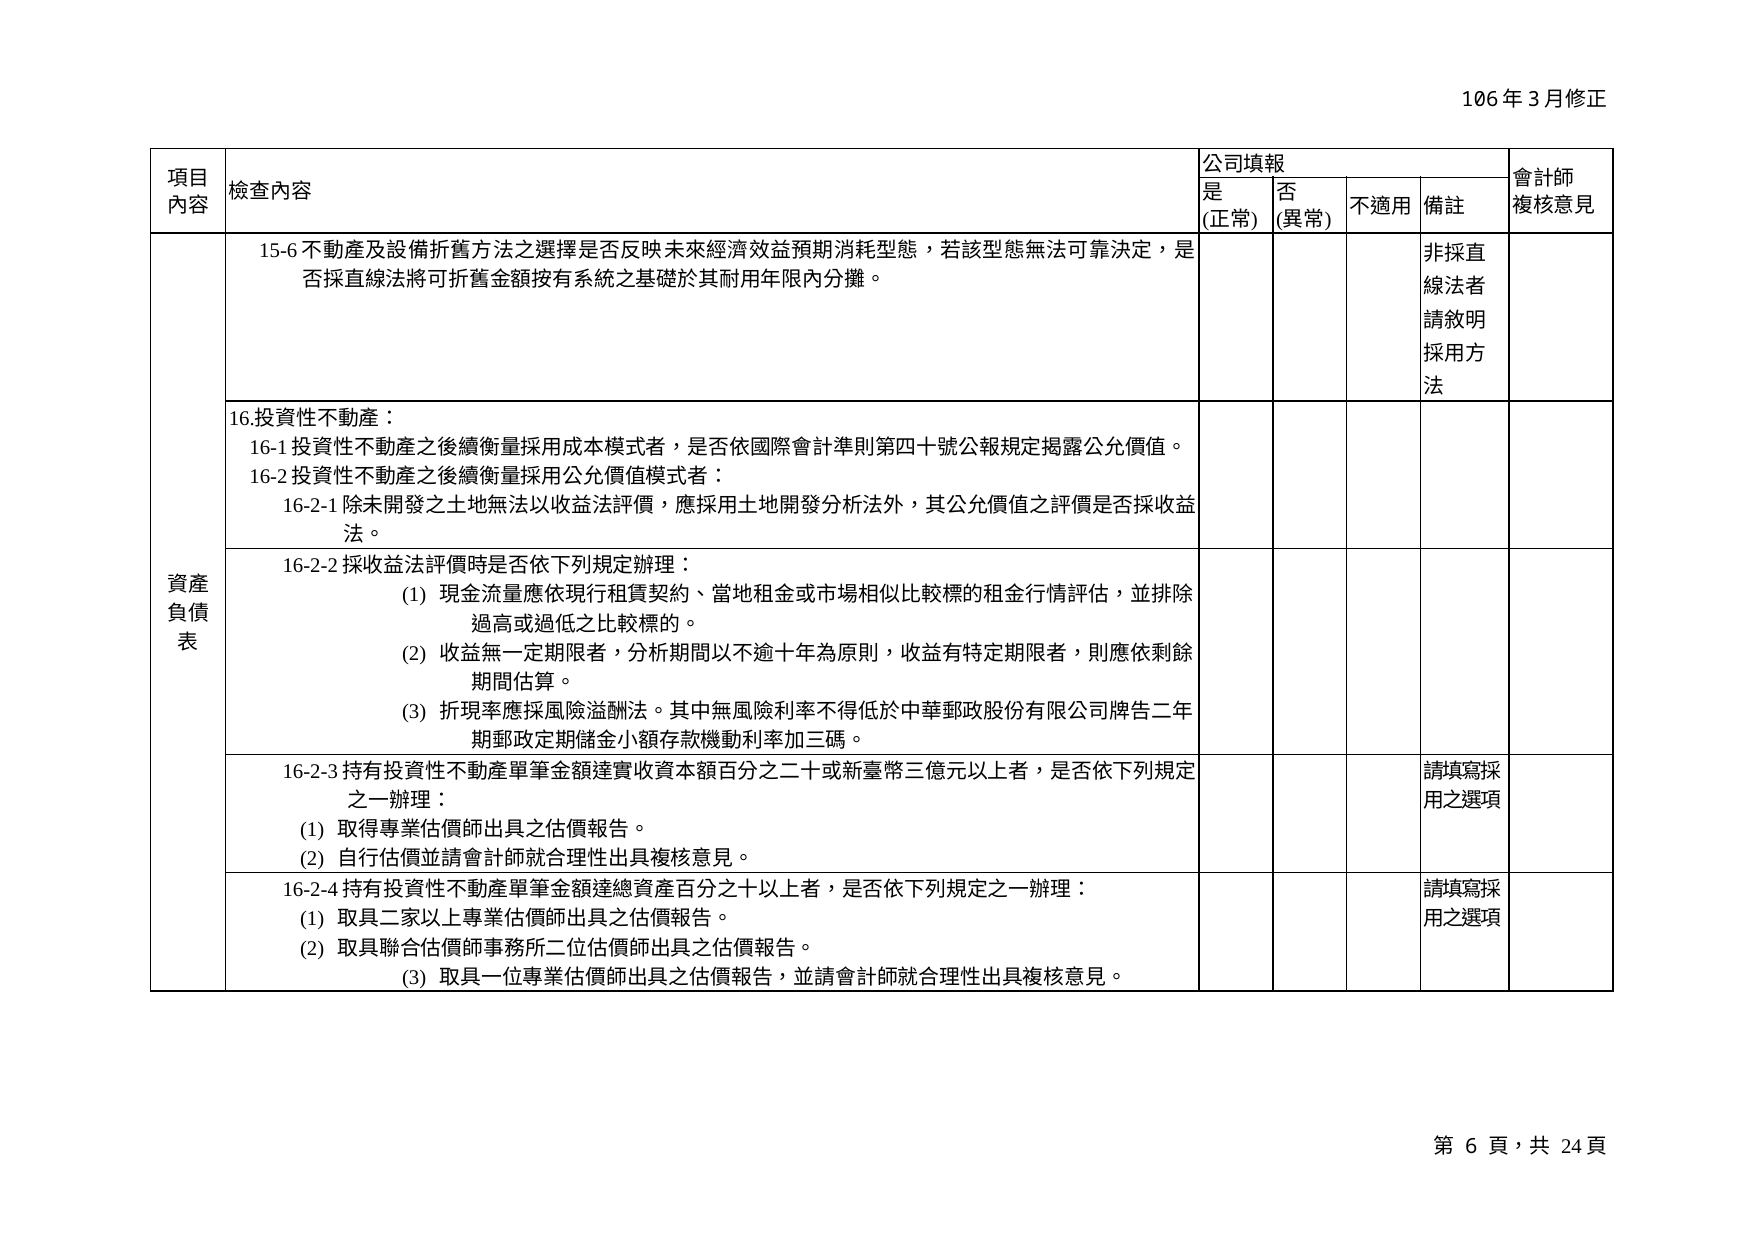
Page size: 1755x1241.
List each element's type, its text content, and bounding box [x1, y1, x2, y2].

table_header 會計師 複核意見 [1510, 149, 1612, 232]
table_cell [1200, 873, 1272, 990]
table_cell [1200, 402, 1272, 548]
table_cell 16-2-2採收益法評價時是否依下列規定辦理： 現金流量應依現行租賃契約、當地租金或市場相似比較標的租金行情評估，並排除過高或過低之比較標的。 收益無一定期限者，分析期間以不逾十年為原則，收益有特定期限者，則應依剩餘期間估算。 折現率應採風險溢酬法。其中無風險利率不得低於中華郵政股份有限公司牌告二年期郵政定期儲金小額存款機動利率加三碼。 [226, 549, 1198, 753]
table_cell 請填寫採用之選項 [1421, 873, 1508, 990]
table_cell 16-2-3持有投資性不動產單筆金額達實收資本額百分之二十或新臺幣三億元以上者，是否依下列規定之一辦理： 取得專業估價師出具之估價報告。 自行估價並請會計師就合理性出具複核意見。 [226, 755, 1198, 872]
table_cell 請填寫採用之選項 [1421, 755, 1508, 872]
table_cell 不適用 [1347, 178, 1420, 232]
table_cell 16-2-4持有投資性不動產單筆金額達總資產百分之十以上者，是否依下列規定之一辦理： 取具二家以上專業估價師出具之估價報告。 取具聯合估價師事務所二位估價師出具之估價報告。 取具一位專業估價師出具之估價報告，並請會計師就合理性出具複核意見。 [226, 873, 1198, 990]
table_cell [1510, 873, 1612, 990]
table_cell [1421, 402, 1508, 548]
table_cell [1274, 549, 1346, 753]
table_cell [1274, 873, 1346, 990]
table_cell 非採直線法者請敘明採用方法 [1421, 234, 1508, 400]
table_cell 15-6不動產及設備折舊方法之選擇是否反映未來經濟效益預期消耗型態，若該型態無法可靠決定，是否採直線法將可折舊金額按有系統之基礎於其耐用年限內分攤。 [226, 234, 1198, 400]
table_cell [1510, 402, 1612, 548]
table_cell [1510, 549, 1612, 753]
table_header 公司填報 [1200, 149, 1508, 176]
table_cell [1200, 549, 1272, 753]
table_cell 資產負債表 [151, 234, 225, 990]
table_cell [1347, 549, 1420, 753]
table_cell [1347, 402, 1420, 548]
table_cell [1347, 234, 1420, 400]
table_cell [1274, 402, 1346, 548]
table_cell [1200, 234, 1272, 400]
table_cell 是 (正常) [1200, 178, 1272, 232]
table_cell 備註 [1421, 178, 1508, 232]
table_cell [1421, 549, 1508, 753]
table_cell [1274, 755, 1346, 872]
table_cell [1200, 755, 1272, 872]
table_cell [1274, 234, 1346, 400]
table_cell [1510, 755, 1612, 872]
table_header 檢查內容 [226, 149, 1198, 232]
table_cell 否 (異常) [1274, 178, 1346, 232]
table_cell [1510, 234, 1612, 400]
table_cell [1347, 755, 1420, 872]
table_cell [1347, 873, 1420, 990]
table_cell 16.投資性不動產： 16-1投資性不動產之後續衡量採用成本模式者，是否依國際會計準則第四十號公報規定揭露公允價值。 16-2投資性不動產之後續衡量採用公允價值模式者： 16-2-1除未開發之土地無法以收益法評價，應採用土地開發分析法外，其公允價值之評價是否採收益法。 [226, 402, 1198, 548]
table_header 項目 內容 [151, 149, 225, 232]
